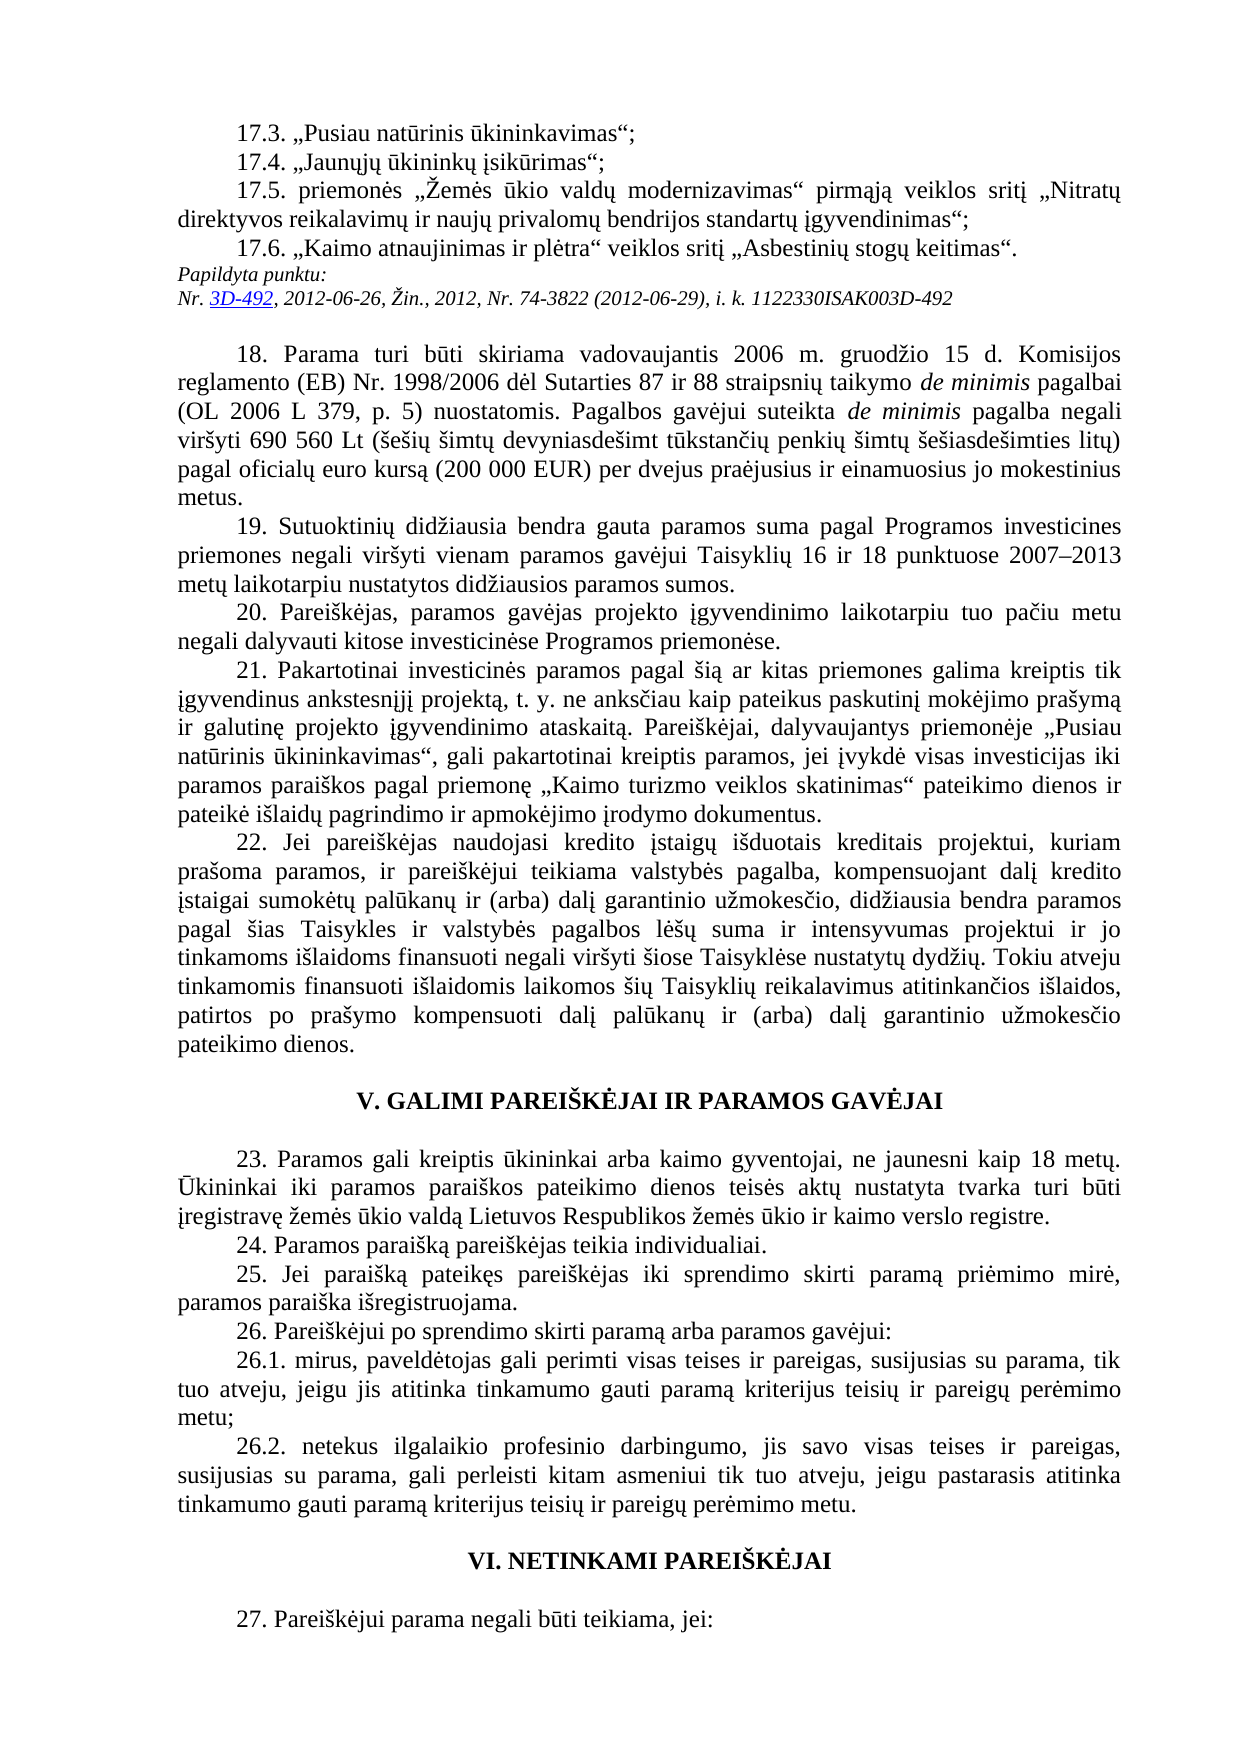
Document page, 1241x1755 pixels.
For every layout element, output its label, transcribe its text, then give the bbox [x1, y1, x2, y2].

text V. GALIMI PAREIŠKĖJAI IR PARAMOS GAVĖJAI [177, 1086, 1122, 1115]
text 22. Jei pareiškėjas naudojasi kredito įstaigų išduotais kreditais projektui, kuriam prašoma paramos, ir pareiškėjui teikiama valstybės pagalba, kompensuojant dalį kredito įstaigai sumokėtų palūkanų ir (arba) dalį garantinio užmokesčio, didžiausia bendra paramos pagal šias Taisykles ir valstybės pagalbos lėšų suma ir intensyvumas projektui ir jo tinkamoms išlaidoms finansuoti negali viršyti šiose Taisyklėse nustatytų dydžių. Tokiu atveju tinkamomis finansuoti išlaidomis laikomos šių Taisyklių reikalavimus atitinkančios išlaidos, patirtos po prašymo kompensuoti dalį palūkanų ir (arba) dalį garantinio užmokesčio pateikimo dienos. [177, 827, 1122, 1057]
text 20. Pareiškėjas, paramos gavėjas projekto įgyvendinimo laikotarpiu tuo pačiu metu negali dalyvauti kitose investicinėse Programos priemonėse. [177, 597, 1122, 655]
text 17.6. „Kaimo atnaujinimas ir plėtra“ veiklos sritį „Asbestinių stogų keitimas“. [177, 233, 1122, 262]
text 26.2. netekus ilgalaikio profesinio darbingumo, jis savo visas teises ir pareigas, susijusias su parama, gali perleisti kitam asmeniui tik tuo atveju, jeigu pastarasis atitinka tinkamumo gauti paramą kriterijus teisių ir pareigų perėmimo metu. [177, 1431, 1122, 1517]
text 27. Pareiškėjui parama negali būti teikiama, jei: [177, 1604, 1122, 1632]
text Papildyta punktu: [177, 262, 1122, 286]
text 17.3. „Pusiau natūrinis ūkininkavimas“; [177, 118, 1122, 147]
text 18. Parama turi būti skiriama vadovaujantis 2006 m. gruodžio 15 d. Komisijos reglamento (EB) Nr. 1998/2006 dėl Sutarties 87 ir 88 straipsnių taikymo de minimis pagalbai (OL 2006 L 379, p. 5) nuostatomis. Pagalbos gavėjui suteikta de minimis pagalba negali viršyti 690 560 Lt (šešių šimtų devyniasdešimt tūkstančių penkių šimtų šešiasdešimties litų) pagal oficialų euro kursą (200 000 EUR) per dvejus praėjusius ir einamuosius jo mokestinius metus. [177, 339, 1122, 511]
text Nr. 3D-492, 2012-06-26, Žin., 2012, Nr. 74-3822 (2012-06-29), i. k. 1122330ISAK003D-492 [177, 286, 1122, 310]
text 21. Pakartotinai investicinės paramos pagal šią ar kitas priemones galima kreiptis tik įgyvendinus ankstesnįjį projektą, t. y. ne anksčiau kaip pateikus paskutinį mokėjimo prašymą ir galutinę projekto įgyvendinimo ataskaitą. Pareiškėjai, dalyvaujantys priemonėje „Pusiau natūrinis ūkininkavimas“, gali pakartotinai kreiptis paramos, jei įvykdė visas investicijas iki paramos paraiškos pagal priemonę „Kaimo turizmo veiklos skatinimas“ pateikimo dienos ir pateikė išlaidų pagrindimo ir apmokėjimo įrodymo dokumentus. [177, 655, 1122, 827]
text 26. Pareiškėjui po sprendimo skirti paramą arba paramos gavėjui: [177, 1316, 1122, 1345]
text 24. Paramos paraišką pareiškėjas teikia individualiai. [177, 1230, 1122, 1259]
text 17.5. priemonės „Žemės ūkio valdų modernizavimas“ pirmąją veiklos sritį „Nitratų direktyvos reikalavimų ir naujų privalomų bendrijos standartų įgyvendinimas“; [177, 176, 1122, 233]
text 26.1. mirus, paveldėtojas gali perimti visas teises ir pareigas, susijusias su parama, tik tuo atveju, jeigu jis atitinka tinkamumo gauti paramą kriterijus teisių ir pareigų perėmimo metu; [177, 1345, 1122, 1431]
text 23. Paramos gali kreiptis ūkininkai arba kaimo gyventojai, ne jaunesni kaip 18 metų. Ūkininkai iki paramos paraiškos pateikimo dienos teisės aktų nustatyta tvarka turi būti įregistravę žemės ūkio valdą Lietuvos Respublikos žemės ūkio ir kaimo verslo registre. [177, 1144, 1122, 1230]
text 17.4. „Jaunųjų ūkininkų įsikūrimas“; [177, 147, 1122, 176]
text VI. NETINKAMI PAREIŠKĖJAI [177, 1546, 1122, 1575]
text 19. Sutuoktinių didžiausia bendra gauta paramos suma pagal Programos investicines priemones negali viršyti vienam paramos gavėjui Taisyklių 16 ir 18 punktuose 2007–2013 metų laikotarpiu nustatytos didžiausios paramos sumos. [177, 511, 1122, 597]
text 25. Jei paraišką pateikęs pareiškėjas iki sprendimo skirti paramą priėmimo mirė, paramos paraiška išregistruojama. [177, 1259, 1122, 1316]
